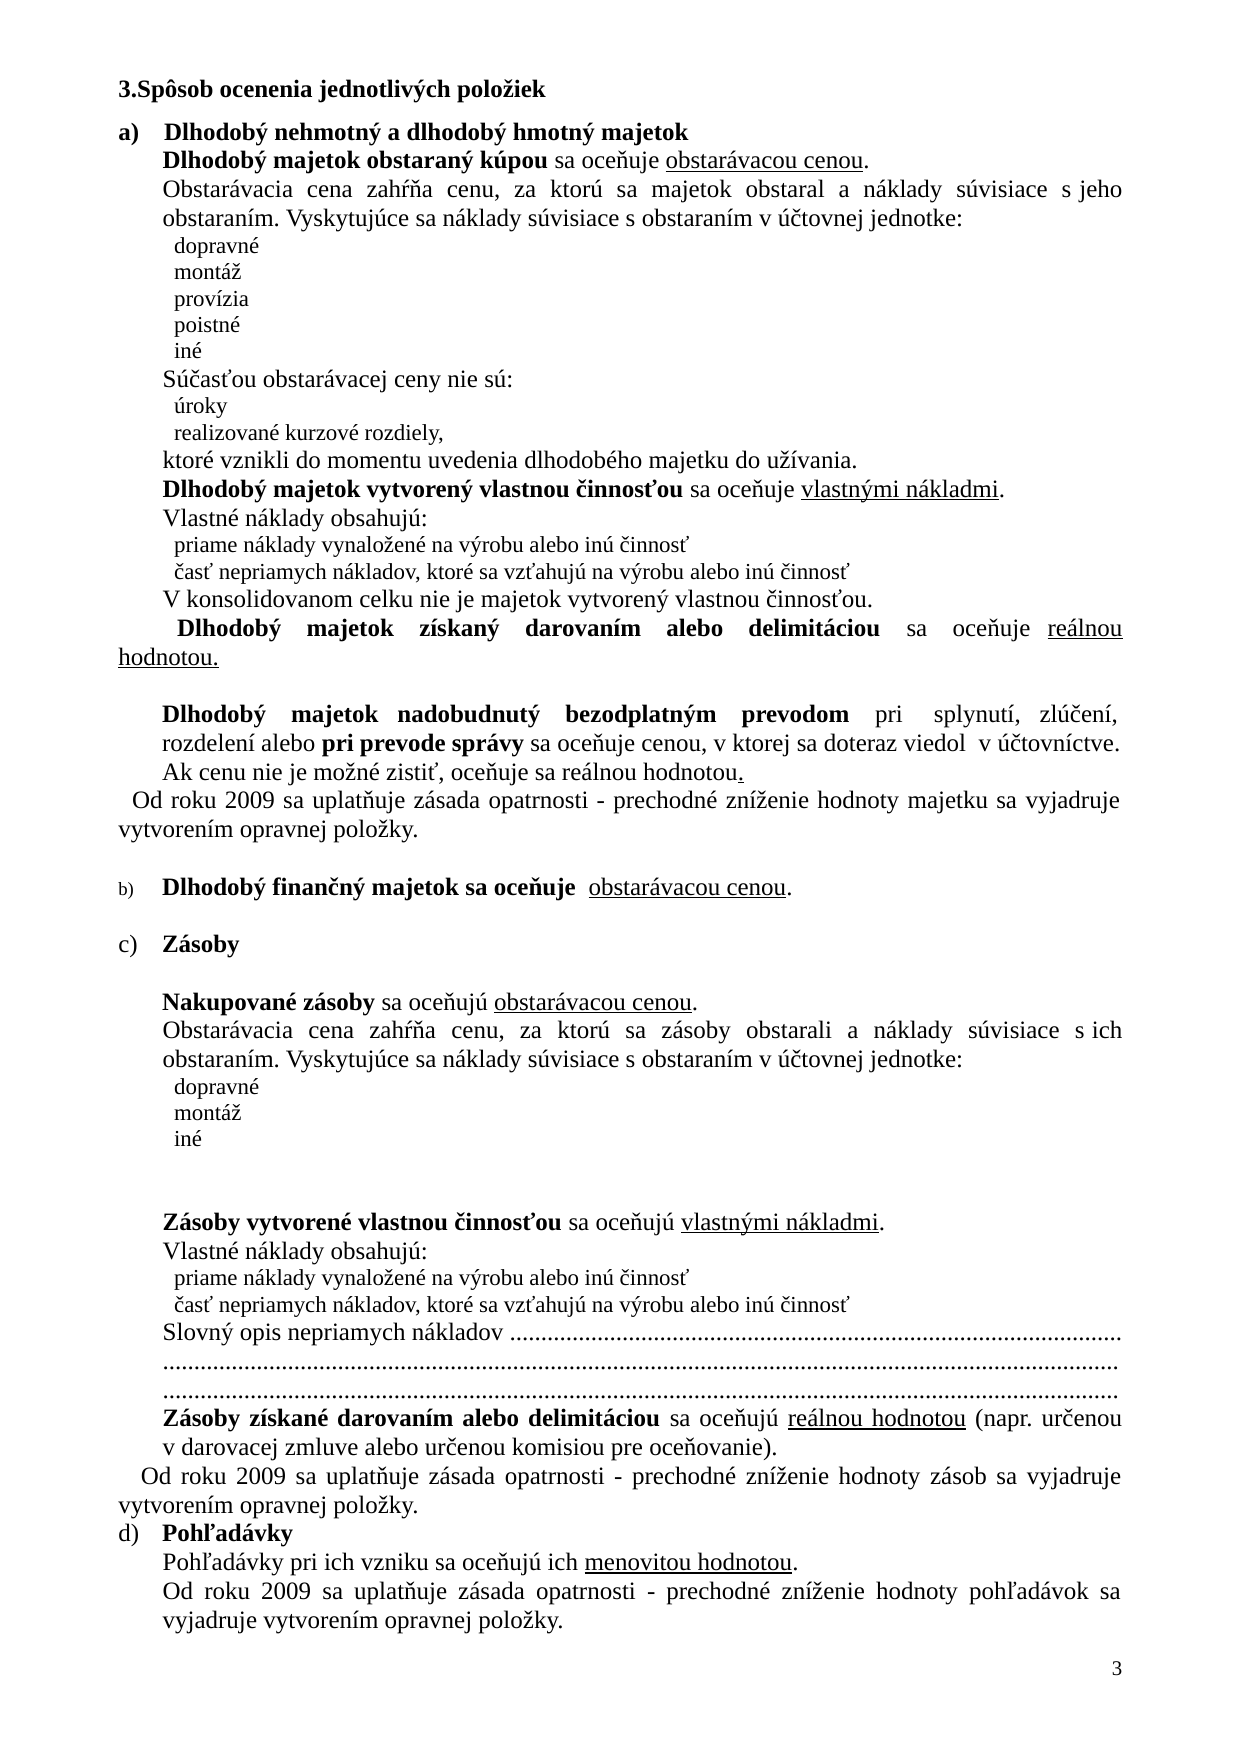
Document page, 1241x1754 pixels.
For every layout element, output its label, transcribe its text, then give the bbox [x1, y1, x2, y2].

text Obstarávacia cena zahŕňa cenu, za ktorú sa zásoby obstarali a náklady súvisiace s ich obstaraním. Vyskytujúce sa náklady súvisiace s obstaraním v účtovnej jednotke: [162, 1015, 1122, 1073]
text iné [162, 1126, 1122, 1152]
text Dlhodobý majetok získaný darovaním alebo delimitáciou sa oceňuje reálnou hodnotou. [118, 613, 1122, 670]
text Ak cenu nie je možné zistiť, oceňuje sa reálnou hodnotou. [118, 757, 1122, 785]
text Súčasťou obstarávacej ceny nie sú: [162, 364, 1122, 392]
text Od roku 2009 sa uplatňuje zásada opatrnosti - prechodné zníženie hodnoty pohľadávok sa vyjadruje vytvorením opravnej položky. [162, 1576, 1122, 1633]
text úroky [162, 392, 1122, 419]
text časť nepriamych nákladov, ktoré sa vzťahujú na výrobu alebo inú činnosť [162, 558, 1122, 584]
text dopravné [162, 232, 1122, 258]
text realizované kurzové rozdiely, [162, 419, 1122, 445]
list Zásoby [118, 929, 1122, 958]
text Zásoby získané darovaním alebo delimitáciou sa oceňujú reálnou hodnotou (napr. určenou v darovacej zmluve alebo určenou komisiou pre oceňovanie). [162, 1403, 1122, 1461]
text montáž [162, 258, 1122, 284]
text .................................................................................................................................................................................................................................................................................................................. [162, 1346, 1122, 1403]
text dopravné [162, 1073, 1122, 1099]
text Zásoby vytvorené vlastnou činnosťou sa oceňujú vlastnými nákladmi. [162, 1207, 1122, 1236]
text poistné [162, 311, 1122, 337]
text iné [162, 337, 1122, 364]
list Pohľadávky [118, 1518, 1122, 1547]
list Dlhodobý finančný majetok sa oceňuje obstarávacou cenou. [118, 872, 1122, 900]
text ktoré vznikli do momentu uvedenia dlhodobého majetku do užívania. [162, 445, 1122, 474]
text priame náklady vynaložené na výrobu alebo inú činnosť [162, 531, 1122, 558]
text Dlhodobý majetok obstaraný kúpou sa oceňuje obstarávacou cenou. [162, 146, 1122, 174]
text montáž [162, 1099, 1122, 1126]
text a) Dlhodobý nehmotný a dlhodobý hmotný majetok [118, 117, 1122, 146]
text Vlastné náklady obsahujú: [162, 1236, 1122, 1264]
text Dlhodobý majetok vytvorený vlastnou činnosťou sa oceňuje vlastnými nákladmi. [162, 474, 1122, 503]
text časť nepriamych nákladov, ktoré sa vzťahujú na výrobu alebo inú činnosť [162, 1291, 1122, 1317]
text Slovný opis nepriamych nákladov .................................................................................................. [162, 1317, 1122, 1346]
text Dlhodobý majetok nadobudnutý bezodplatným prevodom pri splynutí, zlúčení, [118, 699, 1122, 728]
text rozdelení alebo pri prevode správy sa oceňuje cenou, v ktorej sa doteraz viedol v účtovníctve. [118, 728, 1122, 757]
text Od roku 2009 sa uplatňuje zásada opatrnosti - prechodné zníženie hodnoty zásob sa vyjadruje vytvorením opravnej položky. [74, 1461, 1122, 1518]
text Od roku 2009 sa uplatňuje zásada opatrnosti - prechodné zníženie hodnoty majetku sa vyjadruje vytvorením opravnej položky. [74, 785, 1122, 843]
text Nakupované zásoby sa oceňujú obstarávacou cenou. [162, 987, 1122, 1015]
text Obstarávacia cena zahŕňa cenu, za ktorú sa majetok obstaral a náklady súvisiace s jeho obstaraním. Vyskytujúce sa náklady súvisiace s obstaraním v účtovnej jednotke: [162, 174, 1122, 232]
text priame náklady vynaložené na výrobu alebo inú činnosť [162, 1264, 1122, 1291]
text provízia [162, 284, 1122, 311]
text Vlastné náklady obsahujú: [162, 503, 1122, 531]
text Pohľadávky pri ich vzniku sa oceňujú ich menovitou hodnotou. [162, 1547, 1122, 1576]
text 3.Spôsob ocenenia jednotlivých položiek [118, 74, 1122, 102]
text V konsolidovanom celku nie je majetok vytvorený vlastnou činnosťou. [162, 584, 1122, 613]
